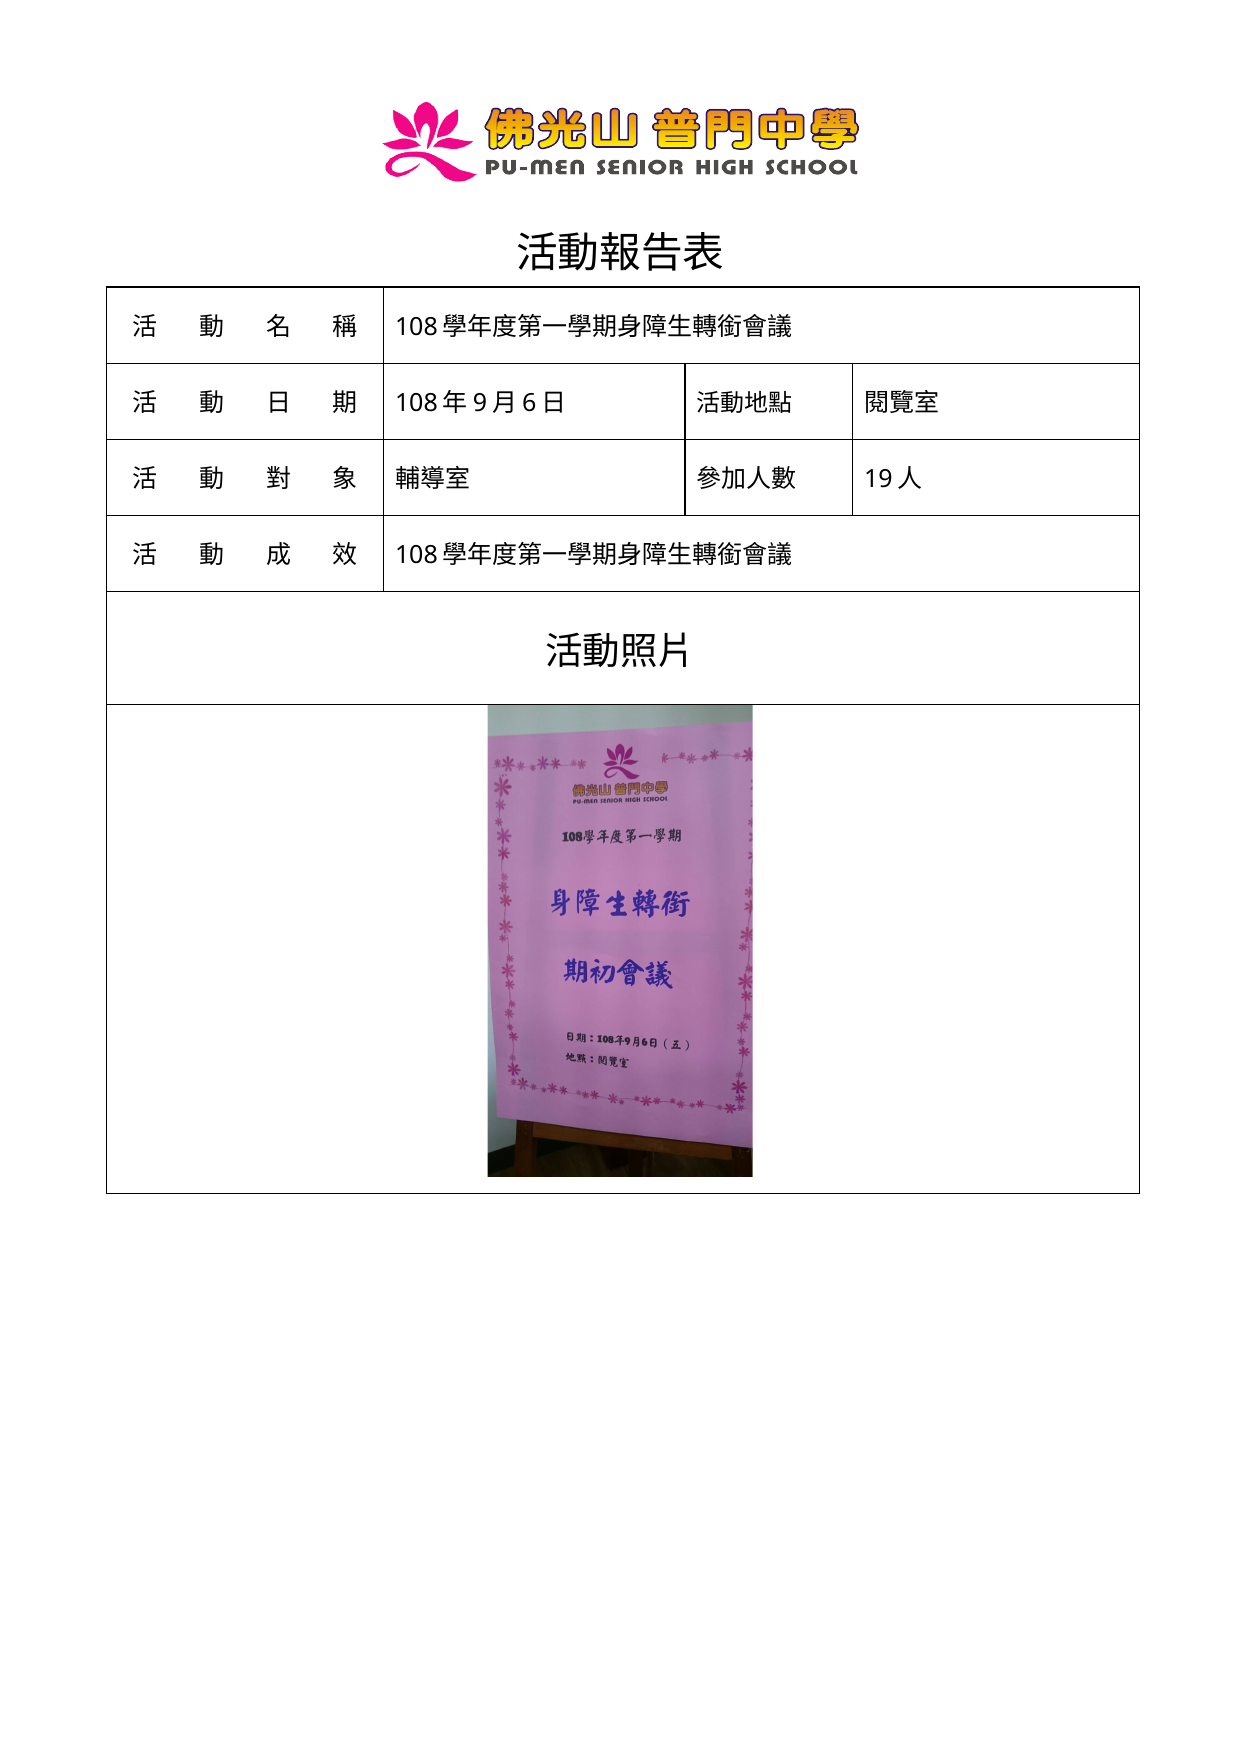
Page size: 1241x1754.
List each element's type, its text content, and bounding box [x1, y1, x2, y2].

table_cell 108學年度第一學期身障生轉銜會議 [384, 516, 1139, 591]
table_cell 活動日期 [107, 364, 383, 438]
table_cell [107, 705, 1139, 1193]
table_header 108學年度第一學期身障生轉銜會議 [384, 288, 1139, 362]
table_cell 108年9月6日 [384, 364, 684, 438]
table_cell 活動成效 [107, 516, 383, 591]
picture [487, 705, 753, 1177]
table_cell 活動地點 [686, 364, 852, 438]
table_header 活動名稱 [107, 288, 383, 362]
text 活動報告表 [118, 211, 1122, 286]
table_cell 閱覽室 [853, 364, 1139, 438]
picture [378, 98, 862, 185]
table_cell 19人 [853, 440, 1139, 514]
table_cell 活動照片 [107, 592, 1139, 704]
table_cell 參加人數 [686, 440, 852, 514]
table_cell 活動對象 [107, 440, 383, 514]
table_cell 輔導室 [384, 440, 684, 514]
